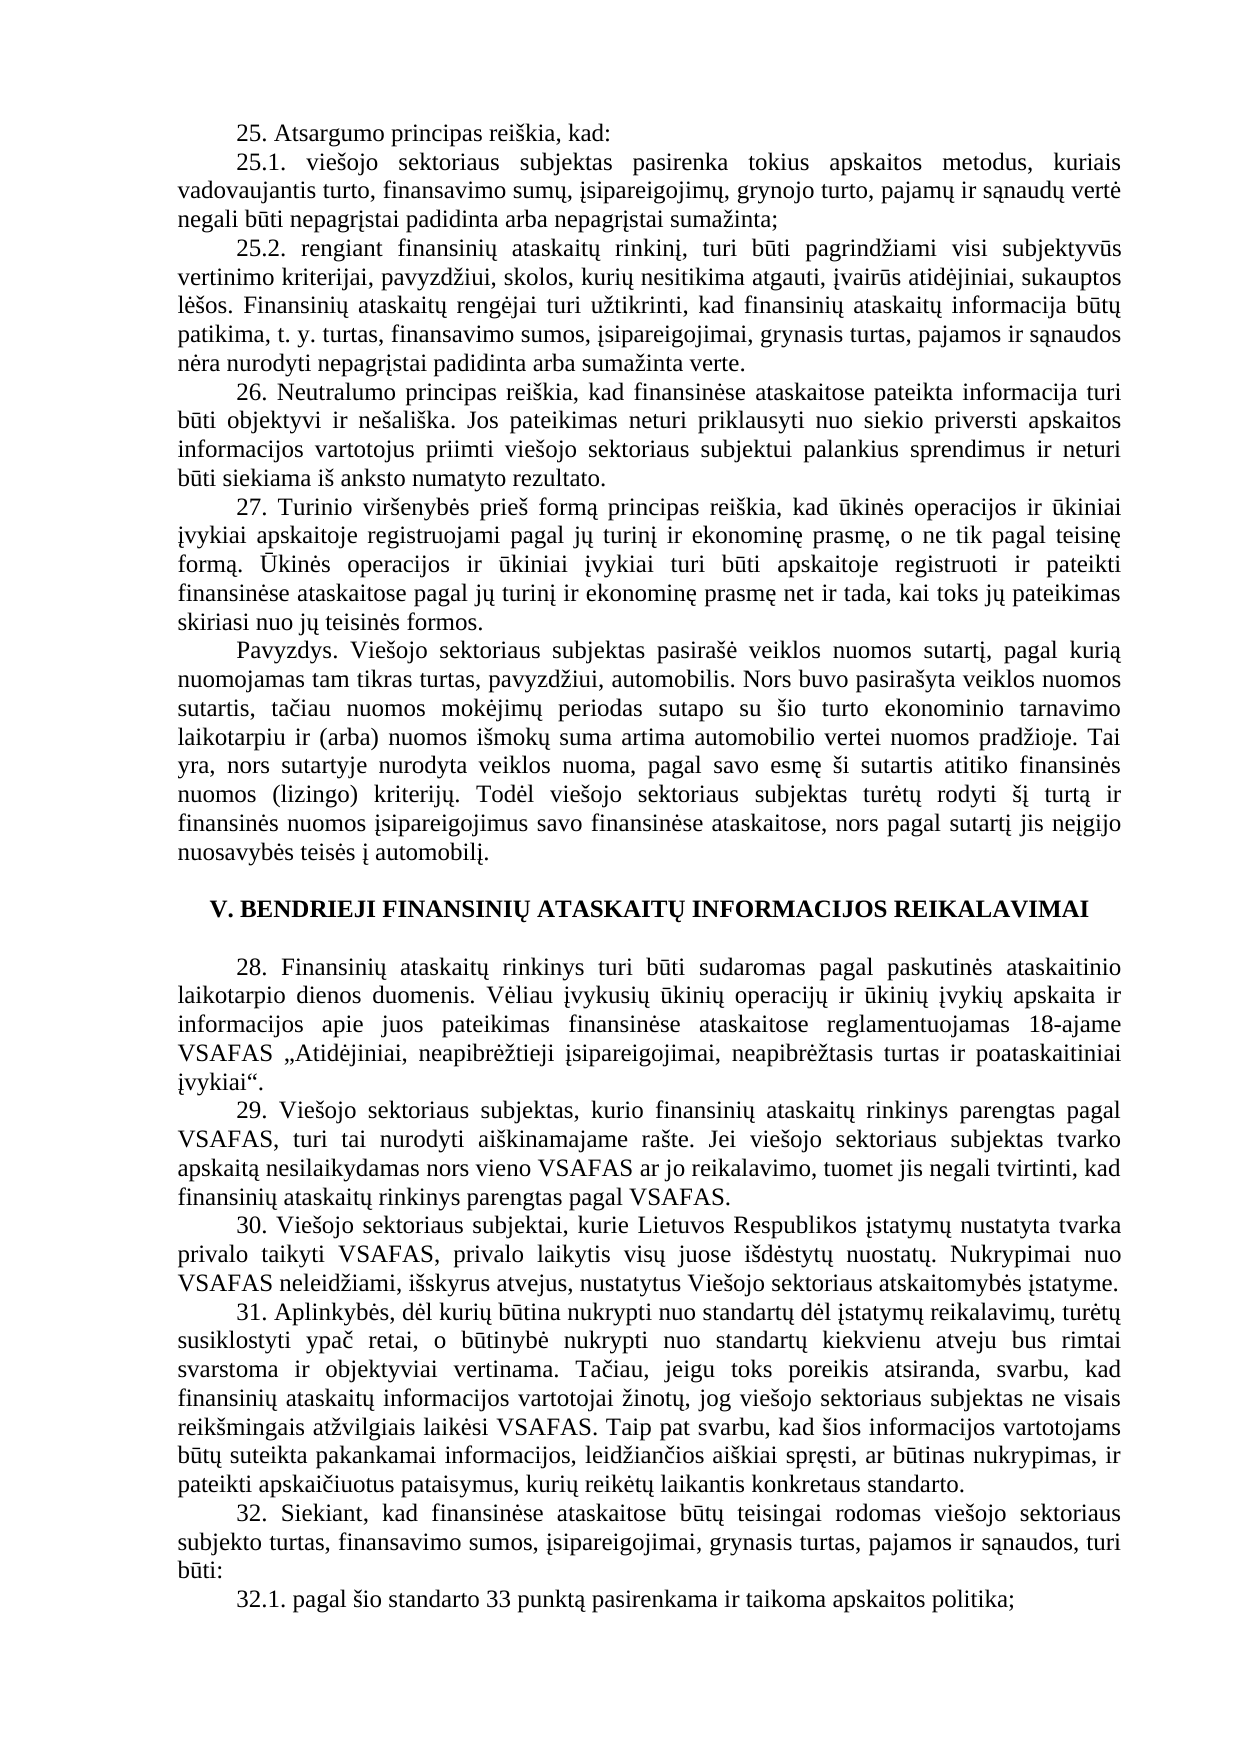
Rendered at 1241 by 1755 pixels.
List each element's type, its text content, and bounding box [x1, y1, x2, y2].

text 27. Turinio viršenybės prieš formą principas reiškia, kad ūkinės operacijos ir ūkiniai įvykiai apskaitoje registruojami pagal jų turinį ir ekonominę prasmę, o ne tik pagal teisinę formą. Ūkinės operacijos ir ūkiniai įvykiai turi būti apskaitoje registruoti ir pateikti finansinėse ataskaitose pagal jų turinį ir ekonominę prasmę net ir tada, kai toks jų pateikimas skiriasi nuo jų teisinės formos. [177, 492, 1122, 636]
text V. BENDRIEJI FINANSINIŲ ATASKAITŲ INFORMACIJOS REIKALAVIMAI [177, 894, 1122, 923]
text 31. Aplinkybės, dėl kurių būtina nukrypti nuo standartų dėl įstatymų reikalavimų, turėtų susiklostyti ypač retai, o būtinybė nukrypti nuo standartų kiekvienu atveju bus rimtai svarstoma ir objektyviai vertinama. Tačiau, jeigu toks poreikis atsiranda, svarbu, kad finansinių ataskaitų informacijos vartotojai žinotų, jog viešojo sektoriaus subjektas ne visais reikšmingais atžvilgiais laikėsi VSAFAS. Taip pat svarbu, kad šios informacijos vartotojams būtų suteikta pakankamai informacijos, leidžiančios aiškiai spręsti, ar būtinas nukrypimas, ir pateikti apskaičiuotus pataisymus, kurių reikėtų laikantis konkretaus standarto. [177, 1297, 1122, 1498]
text 25. Atsargumo principas reiškia, kad: [177, 118, 1122, 147]
text 25.2. rengiant finansinių ataskaitų rinkinį, turi būti pagrindžiami visi subjektyvūs vertinimo kriterijai, pavyzdžiui, skolos, kurių nesitikima atgauti, įvairūs atidėjiniai, sukauptos lėšos. Finansinių ataskaitų rengėjai turi užtikrinti, kad finansinių ataskaitų informacija būtų patikima, t. y. turtas, finansavimo sumos, įsipareigojimai, grynasis turtas, pajamos ir sąnaudos nėra nurodyti nepagrįstai padidinta arba sumažinta verte. [177, 233, 1122, 377]
text 28. Finansinių ataskaitų rinkinys turi būti sudaromas pagal paskutinės ataskaitinio laikotarpio dienos duomenis. Vėliau įvykusių ūkinių operacijų ir ūkinių įvykių apskaita ir informacijos apie juos pateikimas finansinėse ataskaitose reglamentuojamas 18-ajame VSAFAS „Atidėjiniai, neapibrėžtieji įsipareigojimai, neapibrėžtasis turtas ir poataskaitiniai įvykiai“. [177, 952, 1122, 1096]
text 30. Viešojo sektoriaus subjektai, kurie Lietuvos Respublikos įstatymų nustatyta tvarka privalo taikyti VSAFAS, privalo laikytis visų juose išdėstytų nuostatų. Nukrypimai nuo VSAFAS neleidžiami, išskyrus atvejus, nustatytus Viešojo sektoriaus atskaitomybės įstatyme. [177, 1211, 1122, 1297]
text Pavyzdys. Viešojo sektoriaus subjektas pasirašė veiklos nuomos sutartį, pagal kurią nuomojamas tam tikras turtas, pavyzdžiui, automobilis. Nors buvo pasirašyta veiklos nuomos sutartis, tačiau nuomos mokėjimų periodas sutapo su šio turto ekonominio tarnavimo laikotarpiu ir (arba) nuomos išmokų suma artima automobilio vertei nuomos pradžioje. Tai yra, nors sutartyje nurodyta veiklos nuoma, pagal savo esmę ši sutartis atitiko finansinės nuomos (lizingo) kriterijų. Todėl viešojo sektoriaus subjektas turėtų rodyti šį turtą ir finansinės nuomos įsipareigojimus savo finansinėse ataskaitose, nors pagal sutartį jis neįgijo nuosavybės teisės į automobilį. [177, 636, 1122, 866]
text 32.1. pagal šio standarto 33 punktą pasirenkama ir taikoma apskaitos politika; [177, 1584, 1122, 1613]
text 26. Neutralumo principas reiškia, kad finansinėse ataskaitose pateikta informacija turi būti objektyvi ir nešališka. Jos pateikimas neturi priklausyti nuo siekio priversti apskaitos informacijos vartotojus priimti viešojo sektoriaus subjektui palankius sprendimus ir neturi būti siekiama iš anksto numatyto rezultato. [177, 377, 1122, 492]
text 25.1. viešojo sektoriaus subjektas pasirenka tokius apskaitos metodus, kuriais vadovaujantis turto, finansavimo sumų, įsipareigojimų, grynojo turto, pajamų ir sąnaudų vertė negali būti nepagrįstai padidinta arba nepagrįstai sumažinta; [177, 147, 1122, 233]
text 29. Viešojo sektoriaus subjektas, kurio finansinių ataskaitų rinkinys parengtas pagal VSAFAS, turi tai nurodyti aiškinamajame rašte. Jei viešojo sektoriaus subjektas tvarko apskaitą nesilaikydamas nors vieno VSAFAS ar jo reikalavimo, tuomet jis negali tvirtinti, kad finansinių ataskaitų rinkinys parengtas pagal VSAFAS. [177, 1096, 1122, 1211]
text 32. Siekiant, kad finansinėse ataskaitose būtų teisingai rodomas viešojo sektoriaus subjekto turtas, finansavimo sumos, įsipareigojimai, grynasis turtas, pajamos ir sąnaudos, turi būti: [177, 1498, 1122, 1584]
